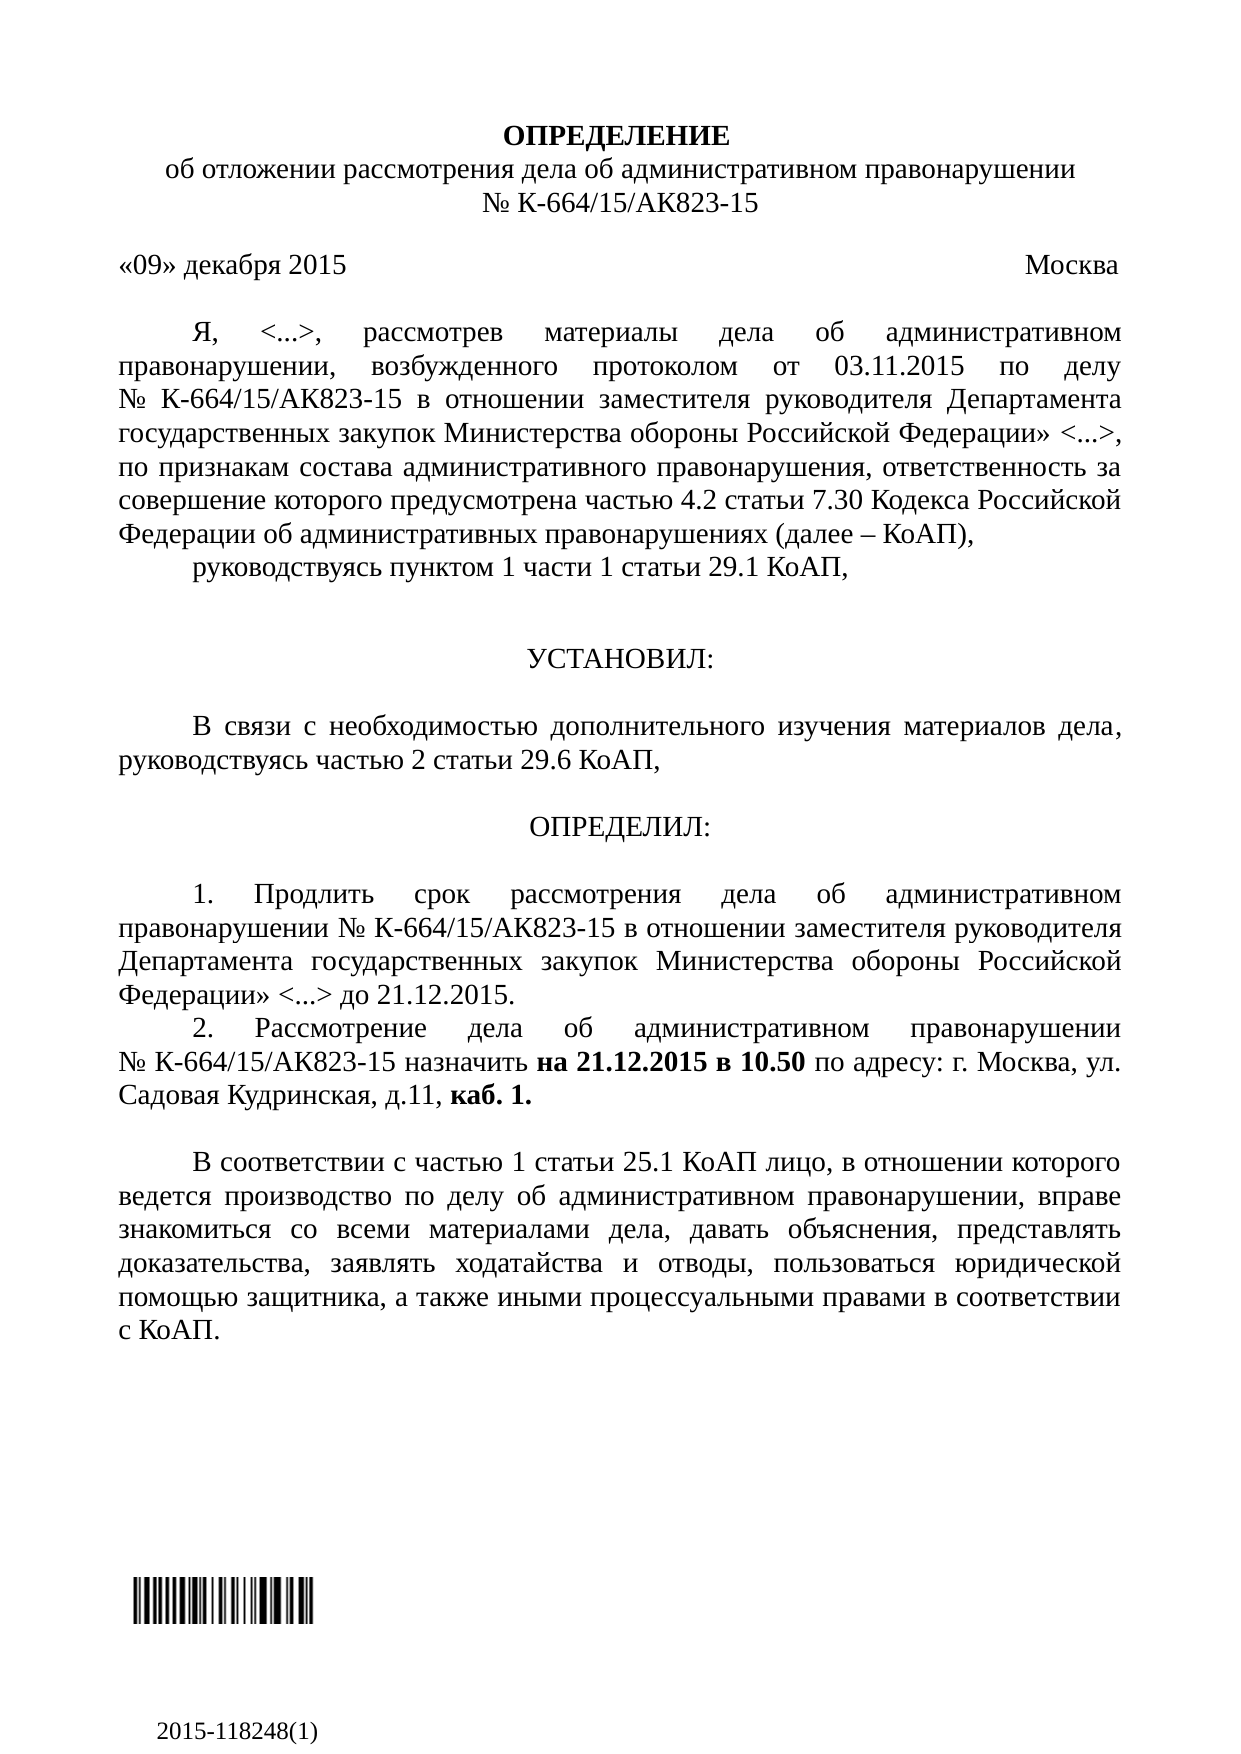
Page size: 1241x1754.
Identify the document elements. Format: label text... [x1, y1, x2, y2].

text ОПРЕДЕЛЕНИЕ [118, 118, 1122, 152]
text 2. Рассмотрение дела об административном правонарушении № К-664/15/АК823-15 назначить на 21.12.2015 в 10.50 по адресу: г. Москва, ул. Садовая Кудринская, д.11, каб. 1. [118, 1010, 1122, 1111]
text В соответствии с частью 1 статьи 25.1 КоАП лицо, в отношении которого ведется производство по делу об административном правонарушении, вправе знакомиться со всеми материалами дела, давать объяснения, представлять доказательства, заявлять ходатайства и отводы, пользоваться юридической помощью защитника, а также иными процессуальными правами в соответствии с КоАП. [118, 1144, 1122, 1346]
text об отложении рассмотрения дела об административном правонарушении № К-664/15/АК823-15 [118, 152, 1122, 219]
text 1. Продлить срок рассмотрения дела об административном правонарушении № К-664/15/АК823-15 в отношении заместителя руководителя Департамента государственных закупок Министерства обороны Российской Федерации» <...> до 21.12.2015. [118, 876, 1122, 1010]
text Я, <...>, рассмотрев материалы дела об административном правонарушении, возбужденного протоколом от 03.11.2015 по делу № К-664/15/АК823-15 в отношении заместителя руководителя Департамента государственных закупок Министерства обороны Российской Федерации» <...>, по признакам состава административного правонарушения, ответственность за совершение которого предусмотрена частью 4.2 статьи 7.30 Кодекса Российской Федерации об административных правонарушениях (далее – КоАП), [118, 314, 1122, 549]
text руководствуясь пунктом 1 части 1 статьи 29.1 КоАП, [118, 549, 1122, 583]
text В связи с необходимостью дополнительного изучения материалов дела, руководствуясь частью 2 статьи 29.6 КоАП, [118, 708, 1122, 776]
text УСТАНОВИЛ: [118, 641, 1122, 675]
text ОПРЕДЕЛИЛ: [118, 809, 1122, 843]
text «09» декабря 2015 Москва [118, 247, 1122, 281]
picture [118, 1577, 331, 1624]
